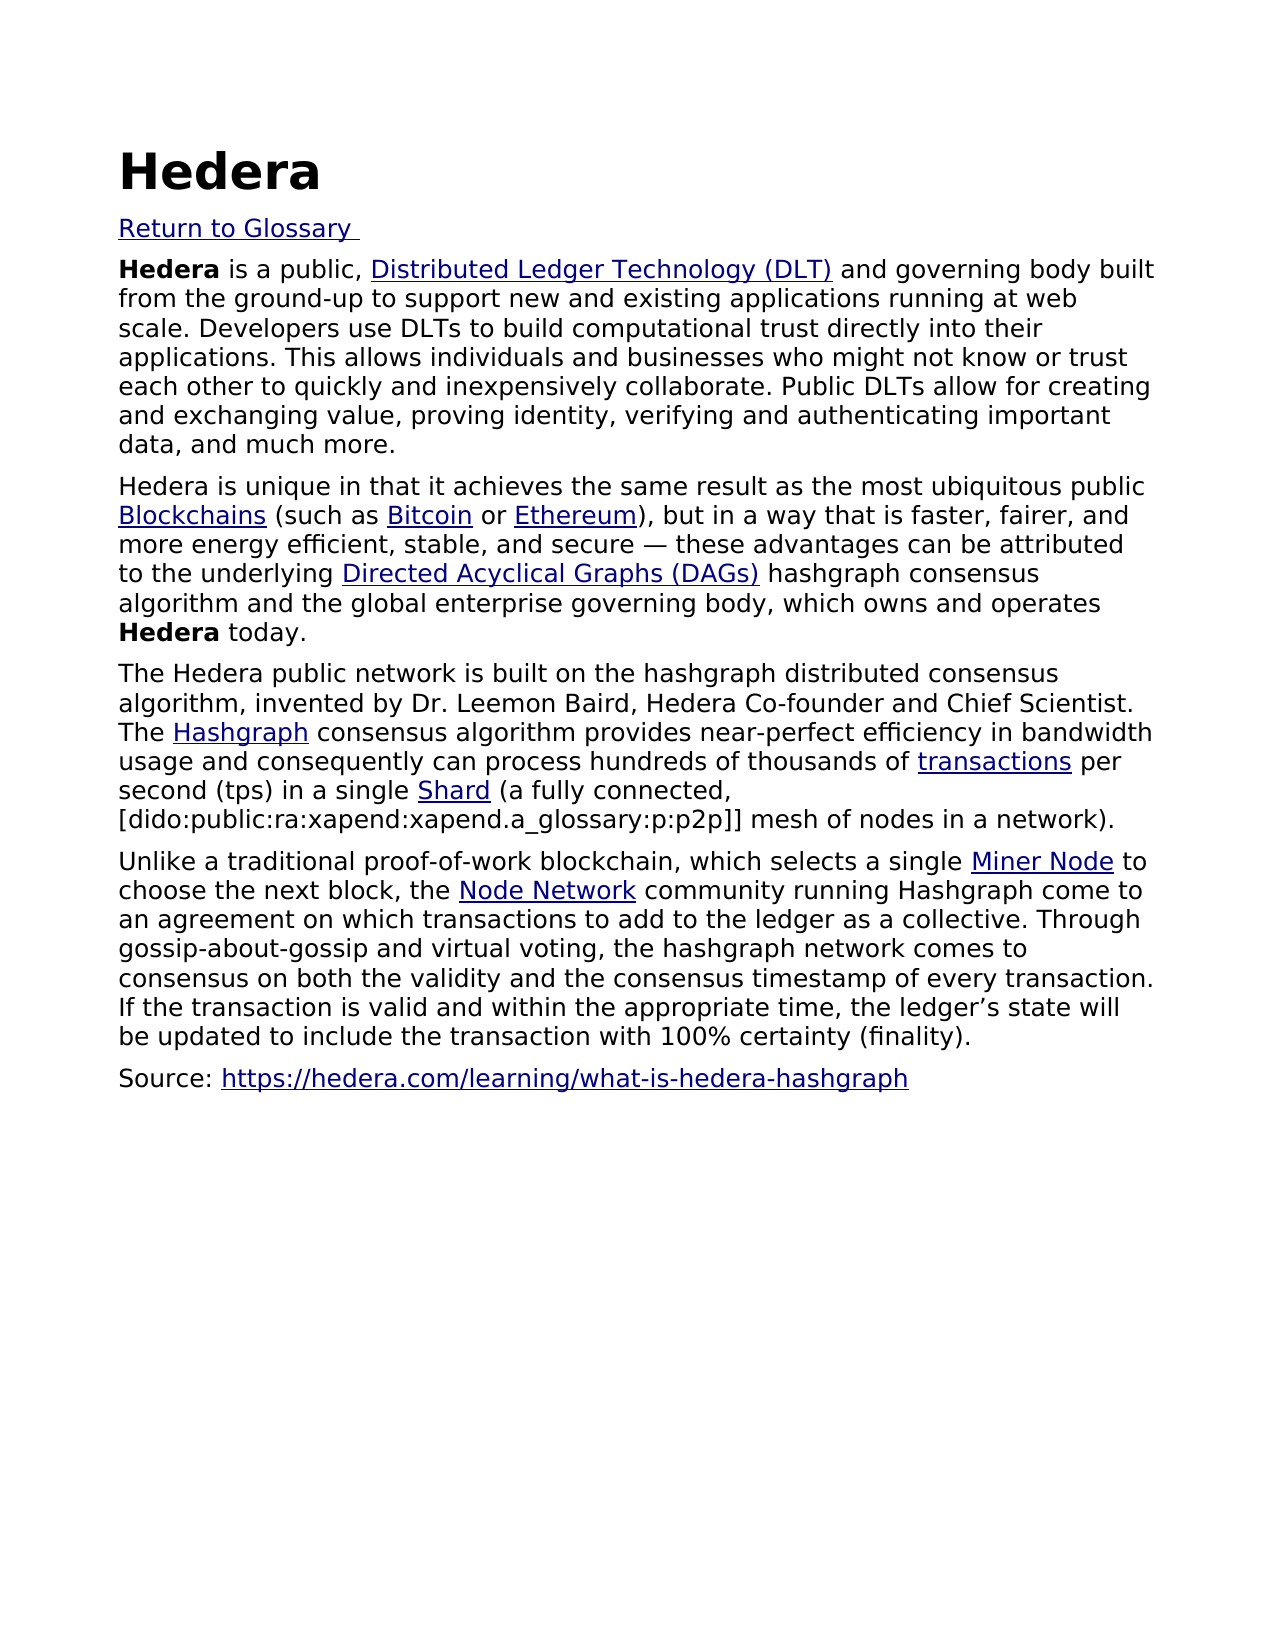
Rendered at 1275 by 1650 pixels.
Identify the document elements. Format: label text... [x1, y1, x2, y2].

text Source: https://hedera.com/learning/what-is-hedera-hashgraph [118, 1064, 1157, 1093]
text Unlike a traditional proof-of-work blockchain, which selects a single Miner Node to choose the next block, the Node Network community running Hashgraph come to an agreement on which transactions to add to the ledger as a collective. Through gossip-about-gossip and virtual voting, the hashgraph network comes to consensus on both the validity and the consensus timestamp of every transaction. If the transaction is valid and within the appropriate time, the ledger’s state will be updated to include the transaction with 100% certainty (finality). [118, 847, 1157, 1051]
text Return to Glossary [118, 214, 1157, 243]
text Hedera is unique in that it achieves the same result as the most ubiquitous public Blockchains (such as Bitcoin or Ethereum), but in a way that is faster, fairer, and more energy efficient, stable, and secure — these advantages can be attributed to the underlying Directed Acyclical Graphs (DAGs) hashgraph consensus algorithm and the global enterprise governing body, which owns and operates Hedera today. [118, 472, 1157, 647]
text Hedera is a public, Distributed Ledger Technology (DLT) and governing body built from the ground-up to support new and existing applications running at web scale. Developers use DLTs to build computational trust directly into their applications. This allows individuals and businesses who might not know or trust each other to quickly and inexpensively collaborate. Public DLTs allow for creating and exchanging value, proving identity, verifying and authenticating important data, and much more. [118, 256, 1157, 460]
text The Hedera public network is built on the hashgraph distributed consensus algorithm, invented by Dr. Leemon Baird, Hedera Co-founder and Chief Scientist. The Hashgraph consensus algorithm provides near-perfect efficiency in bandwidth usage and consequently can process hundreds of thousands of transactions per second (tps) in a single Shard (a fully connected, [dido:public:ra:xapend:xapend.a_glossary:p:p2p]] mesh of nodes in a network). [118, 660, 1157, 835]
subtitle Hedera [118, 143, 1157, 201]
